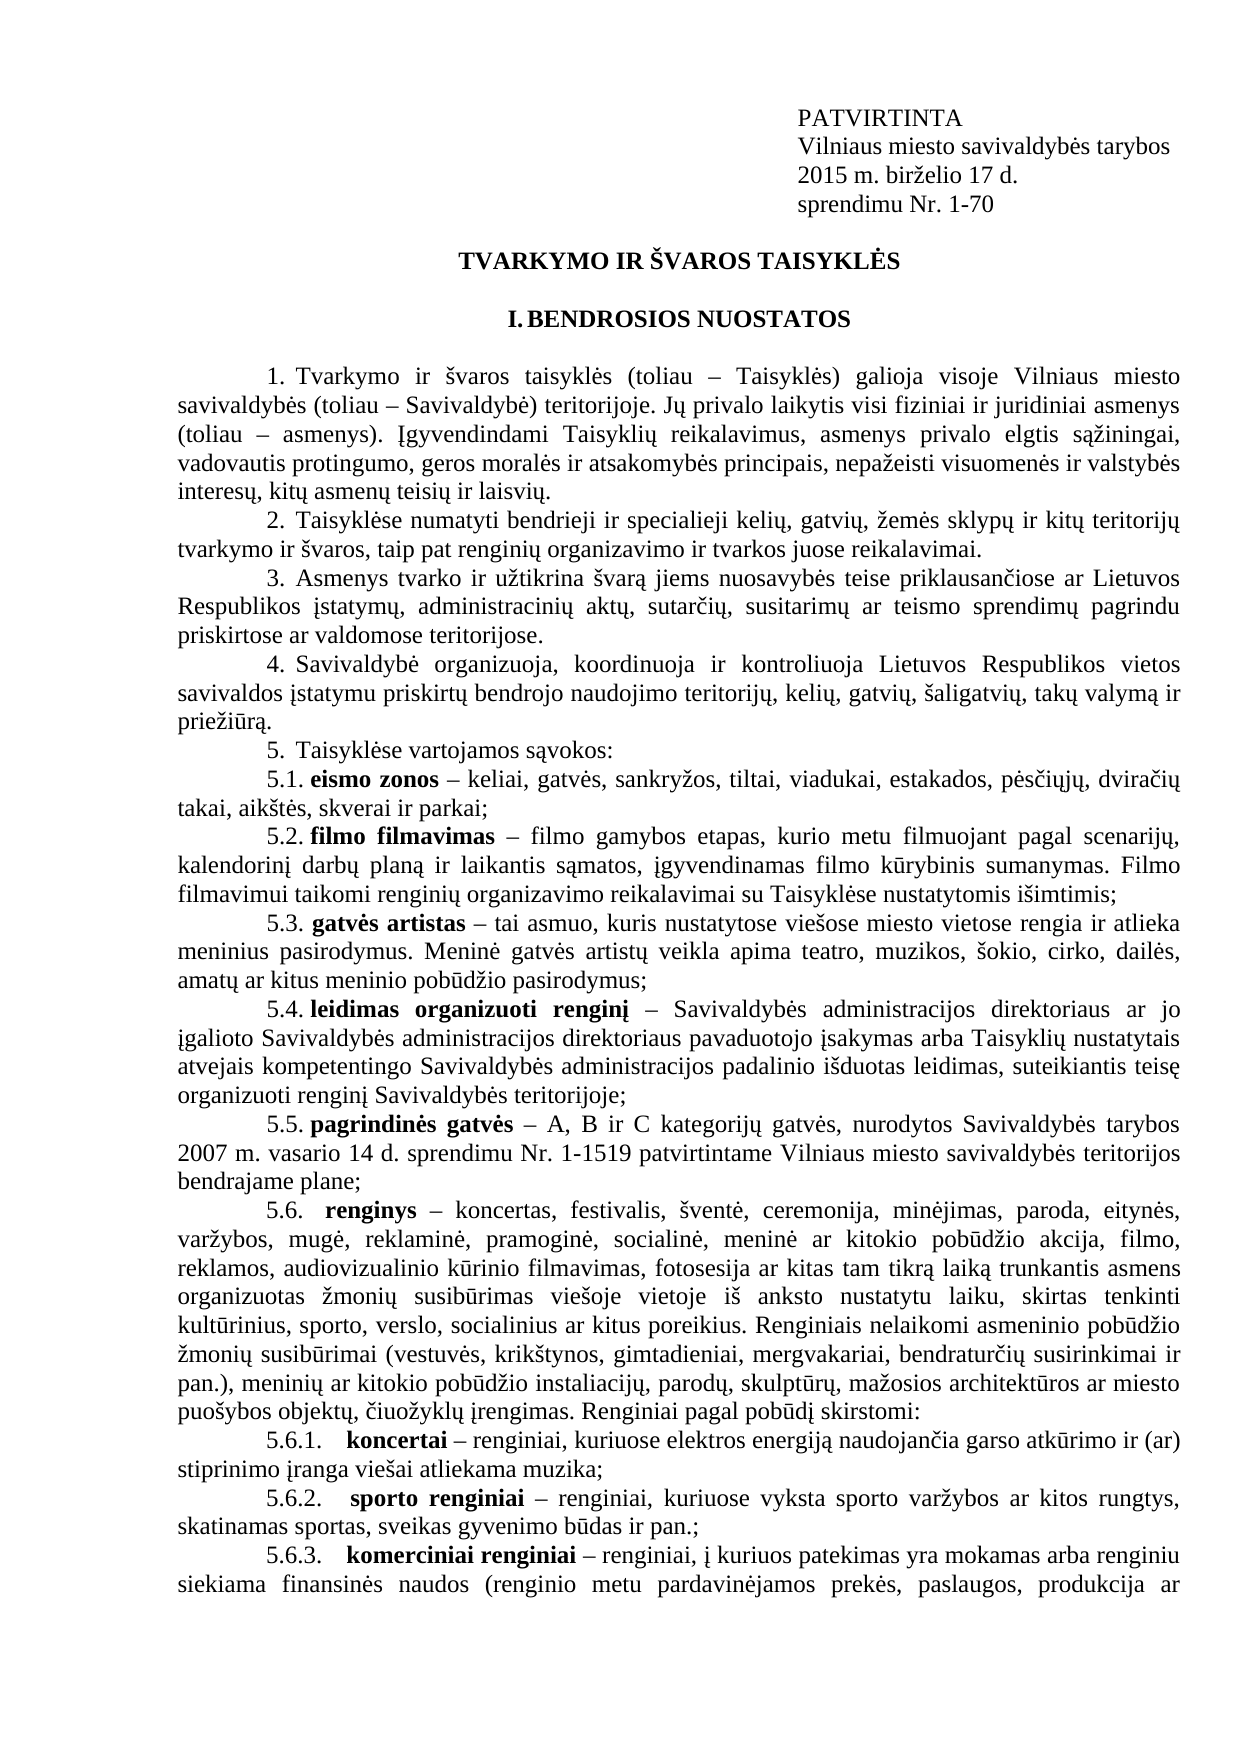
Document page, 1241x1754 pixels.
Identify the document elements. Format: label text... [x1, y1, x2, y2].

text sprendimu Nr. 1-70 [797, 189, 1181, 218]
text Vilniaus miesto savivaldybės tarybos [797, 131, 1181, 160]
text 5.3. gatvės artistas – tai asmuo, kuris nustatytose viešose miesto vietose rengia ir atlieka meninius pasirodymus. Meninė gatvės artistų veikla apima teatro, muzikos, šokio, cirko, dailės, amatų ar kitus meninio pobūdžio pasirodymus; [177, 908, 1181, 994]
subtitle I. BENDROSIOS NUOSTATOS [177, 304, 1181, 333]
text 5.5. pagrindinės gatvės – A, B ir C kategorijų gatvės, nurodytos Savivaldybės tarybos 2007 m. vasario 14 d. sprendimu Nr. 1-1519 patvirtintame Vilniaus miesto savivaldybės teritorijos bendrajame plane; [177, 1109, 1181, 1195]
text 5.4. leidimas organizuoti renginį – Savivaldybės administracijos direktoriaus ar jo įgalioto Savivaldybės administracijos direktoriaus pavaduotojo įsakymas arba Taisyklių nustatytais atvejais kompetentingo Savivaldybės administracijos padalinio išduotas leidimas, suteikiantis teisę organizuoti renginį Savivaldybės teritorijoje; [177, 994, 1181, 1109]
text 5.6. renginys – koncertas, festivalis, šventė, ceremonija, minėjimas, paroda, eitynės, varžybos, mugė, reklaminė, pramoginė, socialinė, meninė ar kitokio pobūdžio akcija, filmo, reklamos, audiovizualinio kūrinio filmavimas, fotosesija ar kitas tam tikrą laiką trunkantis asmens organizuotas žmonių susibūrimas viešoje vietoje iš anksto nustatytu laiku, skirtas tenkinti kultūrinius, sporto, verslo, socialinius ar kitus poreikius. Renginiais nelaikomi asmeninio pobūdžio žmonių susibūrimai (vestuvės, krikštynos, gimtadieniai, mergvakariai, bendraturčių susirinkimai ir pan.), meninių ar kitokio pobūdžio instaliacijų, parodų, skulptūrų, mažosios architektūros ar miesto puošybos objektų, čiuožyklų įrengimas. Renginiai pagal pobūdį skirstomi: [177, 1195, 1181, 1425]
text PATVIRTINTA [797, 103, 1181, 131]
text 3. Asmenys tvarko ir užtikrina švarą jiems nuosavybės teise priklausančiose ar Lietuvos Respublikos įstatymų, administracinių aktų, sutarčių, susitarimų ar teismo sprendimų pagrindu priskirtose ar valdomose teritorijose. [177, 563, 1181, 649]
text 5.6.3. komerciniai renginiai – renginiai, į kuriuos patekimas yra mokamas arba renginiu siekiama finansinės naudos (renginio metu pardavinėjamos prekės, paslaugos, produkcija ar [177, 1540, 1181, 1598]
text TVARKYMO IR ŠVAROS TAISYKLĖS [177, 246, 1181, 275]
text 5.6.2. sporto renginiai – renginiai, kuriuose vyksta sporto varžybos ar kitos rungtys, skatinamas sportas, sveikas gyvenimo būdas ir pan.; [177, 1483, 1181, 1540]
text 5.2. filmo filmavimas – filmo gamybos etapas, kurio metu filmuojant pagal scenarijų, kalendorinį darbų planą ir laikantis sąmatos, įgyvendinamas filmo kūrybinis sumanymas. Filmo filmavimui taikomi renginių organizavimo reikalavimai su Taisyklėse nustatytomis išimtimis; [177, 821, 1181, 908]
text 2. Taisyklėse numatyti bendrieji ir specialieji kelių, gatvių, žemės sklypų ir kitų teritorijų tvarkymo ir švaros, taip pat renginių organizavimo ir tvarkos juose reikalavimai. [177, 505, 1181, 563]
text 4. Savivaldybė organizuoja, koordinuoja ir kontroliuoja Lietuvos Respublikos vietos savivaldos įstatymu priskirtų bendrojo naudojimo teritorijų, kelių, gatvių, šaligatvių, takų valymą ir priežiūrą. [177, 649, 1181, 735]
text 1. Tvarkymo ir švaros taisyklės (toliau – Taisyklės) galioja visoje Vilniaus miesto savivaldybės (toliau – Savivaldybė) teritorijoje. Jų privalo laikytis visi fiziniai ir juridiniai asmenys (toliau – asmenys). Įgyvendindami Taisyklių reikalavimus, asmenys privalo elgtis sąžiningai, vadovautis protingumo, geros moralės ir atsakomybės principais, nepažeisti visuomenės ir valstybės interesų, kitų asmenų teisių ir laisvių. [177, 361, 1181, 505]
text 2015 m. birželio 17 d. [797, 160, 1181, 189]
text 5. Taisyklėse vartojamos sąvokos: [177, 735, 1181, 764]
text 5.1. eismo zonos – keliai, gatvės, sankryžos, tiltai, viadukai, estakados, pėsčiųjų, dviračių takai, aikštės, skverai ir parkai; [177, 764, 1181, 821]
text 5.6.1. koncertai – renginiai, kuriuose elektros energiją naudojančia garso atkūrimo ir (ar) stiprinimo įranga viešai atliekama muzika; [177, 1425, 1181, 1483]
